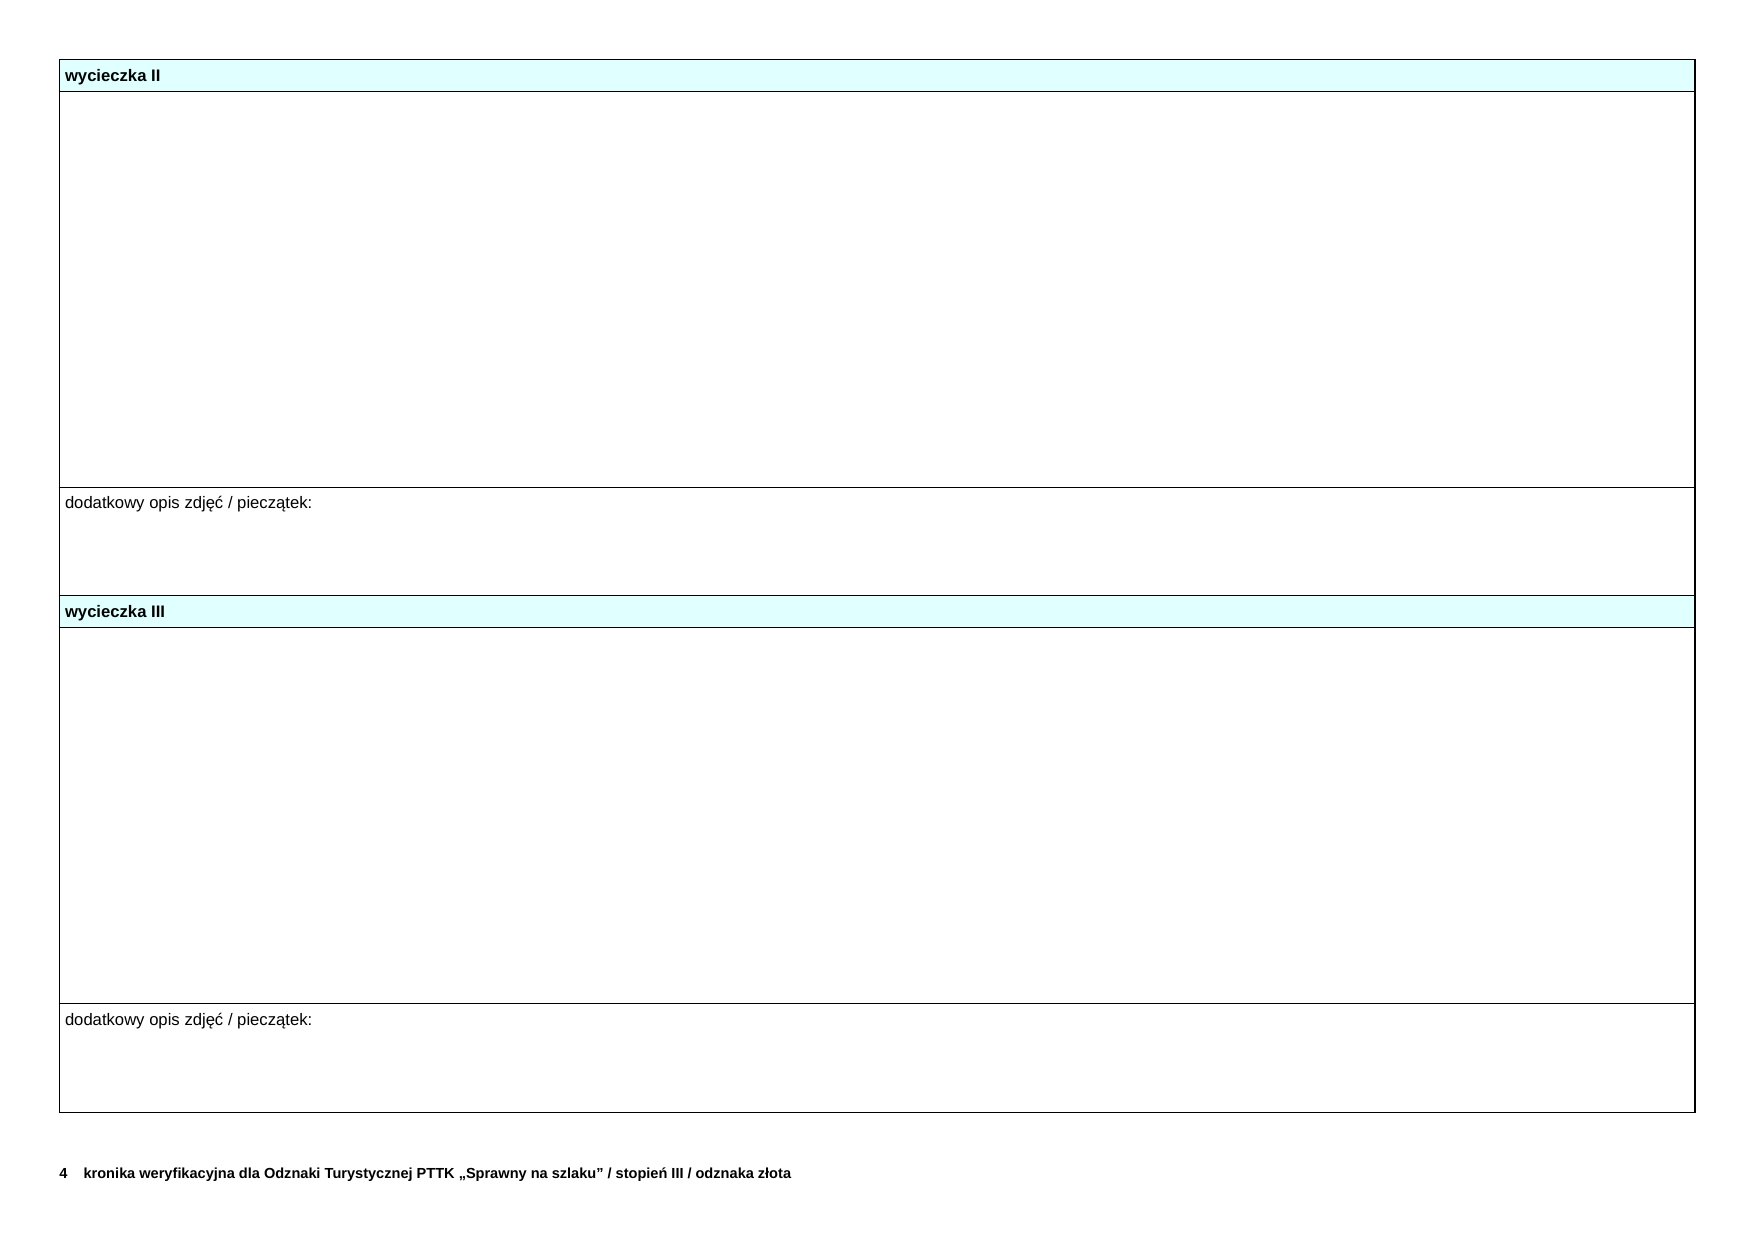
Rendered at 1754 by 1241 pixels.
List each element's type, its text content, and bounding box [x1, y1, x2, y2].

table_cell [60, 92, 1694, 487]
table_cell dodatkowy opis zdjęć / pieczątek: [60, 488, 1694, 595]
table_cell [60, 628, 1694, 1003]
table_cell wycieczka III [60, 596, 1694, 627]
table_cell wycieczka II [60, 60, 1694, 91]
table_cell dodatkowy opis zdjęć / pieczątek: [60, 1004, 1694, 1112]
